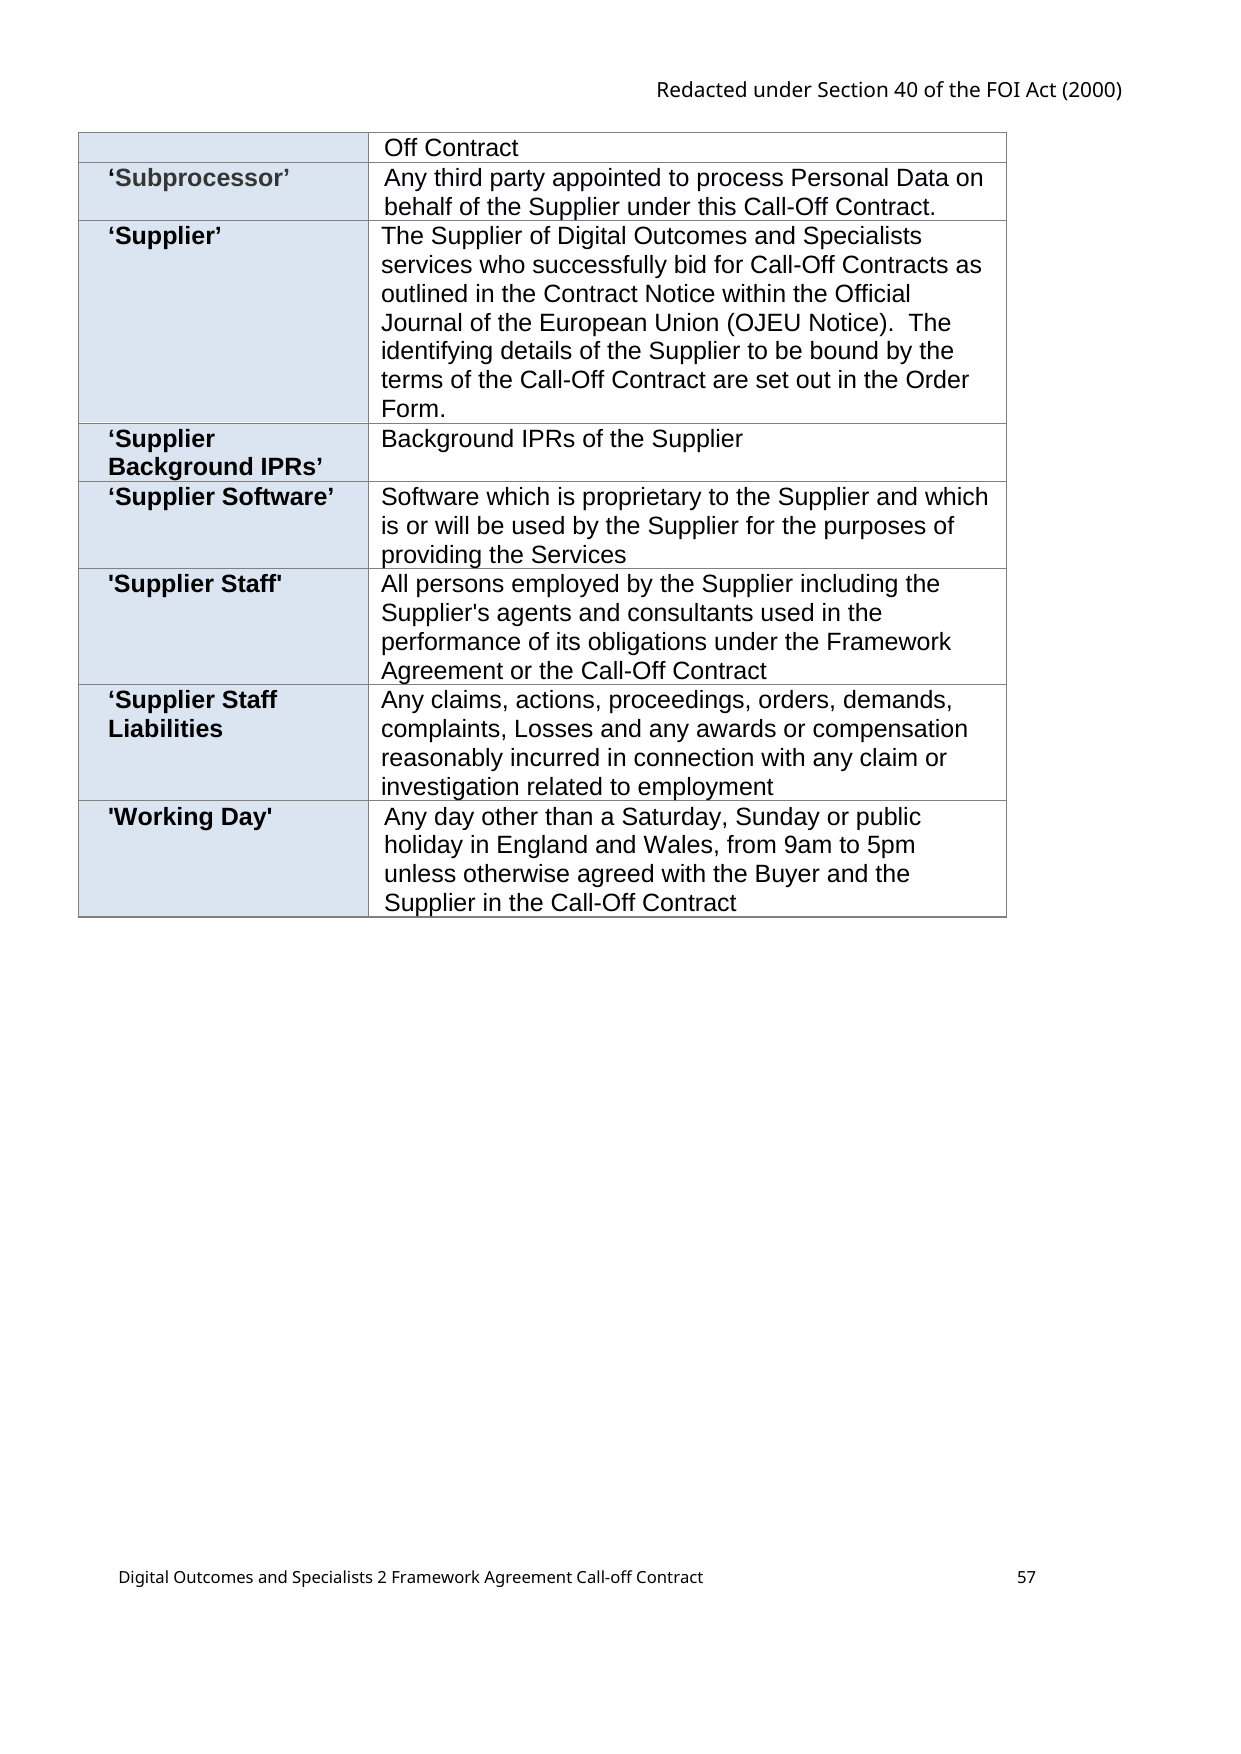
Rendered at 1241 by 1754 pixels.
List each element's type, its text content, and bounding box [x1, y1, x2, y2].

table_cell 'Working Day' [79, 801, 368, 916]
table_cell Background IPRs of the Supplier [369, 424, 1006, 481]
table_cell Any claims, actions, proceedings, orders, demands, complaints, Losses and any awards or compensation reasonably incurred in connection with any claim or investigation related to employment [369, 685, 1006, 800]
table_cell ‘Supplier’ [79, 221, 368, 422]
table_cell [79, 133, 368, 162]
table_cell Any third party appointed to process Personal Data on behalf of the Supplier under this Call-Off Contract. [369, 163, 1006, 220]
table_cell All persons employed by the Supplier including the Supplier's agents and consultants used in the performance of its obligations under the Framework Agreement or the Call-Off Contract [369, 569, 1006, 684]
table_cell ‘Subprocessor’ [79, 163, 368, 220]
table_cell The Supplier of Digital Outcomes and Specialists services who successfully bid for Call-Off Contracts as outlined in the Contract Notice within the Official Journal of the European Union (OJEU Notice). The identifying details of the Supplier to be bound by the terms of the Call-Off Contract are set out in the Order Form. [369, 221, 1006, 422]
table_cell ‘Supplier Staff Liabilities [79, 685, 368, 800]
table_cell Any day other than a Saturday, Sunday or public holiday in England and Wales, from 9am to 5pm unless otherwise agreed with the Buyer and the Supplier in the Call-Off Contract [369, 801, 1006, 916]
table_cell Software which is proprietary to the Supplier and which is or will be used by the Supplier for the purposes of providing the Services [369, 482, 1006, 568]
table_cell ‘Supplier Background IPRs’ [79, 424, 368, 481]
table_cell ‘Supplier Software’ [79, 482, 368, 568]
table_cell 'Supplier Staff' [79, 569, 368, 684]
table_cell Off Contract [369, 133, 1006, 162]
